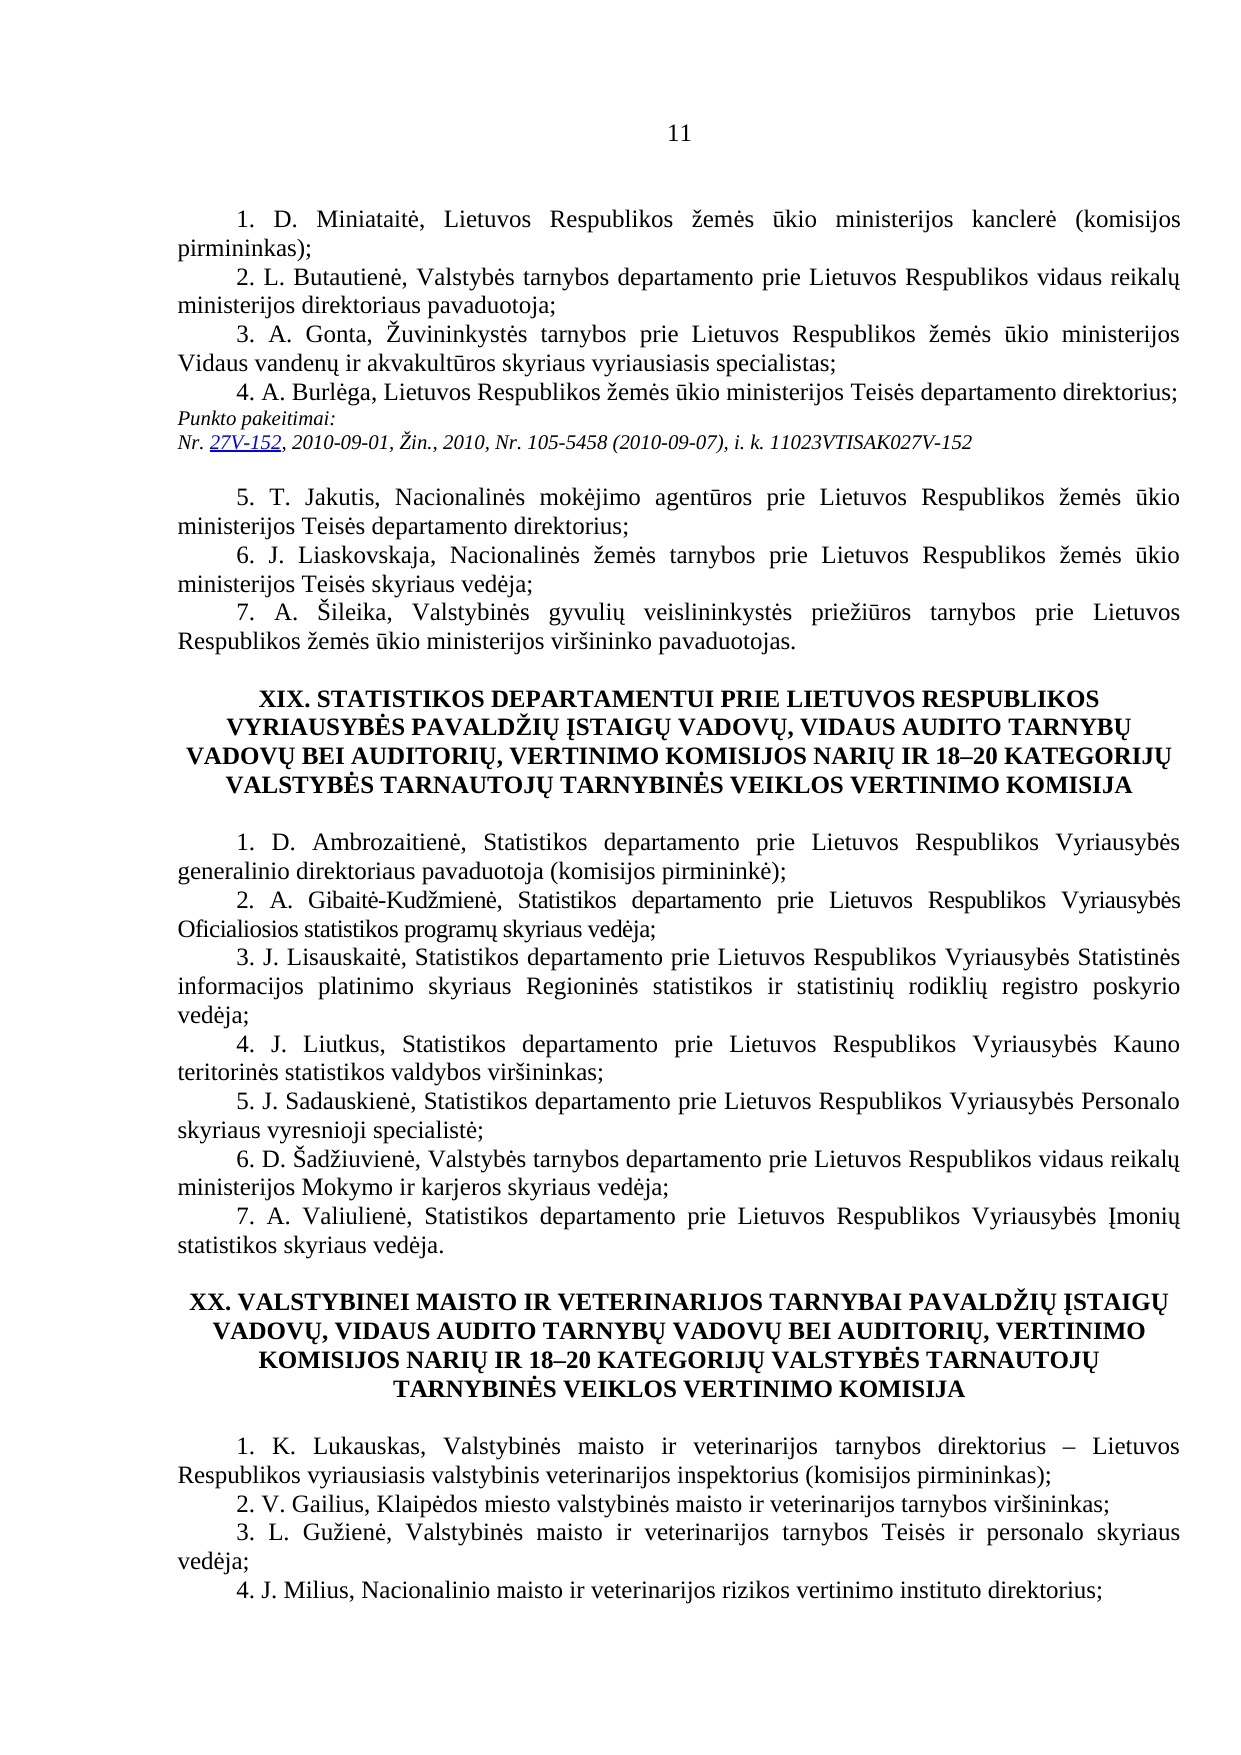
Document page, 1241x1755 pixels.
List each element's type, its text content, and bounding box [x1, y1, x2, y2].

text 3. L. Gužienė, Valstybinės maisto ir veterinarijos tarnybos Teisės ir personalo skyriaus vedėja; [177, 1517, 1181, 1575]
text 1. K. Lukauskas, Valstybinės maisto ir veterinarijos tarnybos direktorius – Lietuvos Respublikos vyriausiasis valstybinis veterinarijos inspektorius (komisijos pirmininkas); [177, 1431, 1181, 1489]
text 4. A. Burlėga, Lietuvos Respublikos žemės ūkio ministerijos Teisės departamento direktorius; [177, 377, 1181, 406]
text 3. A. Gonta, Žuvininkystės tarnybos prie Lietuvos Respublikos žemės ūkio ministerijos Vidaus vandenų ir akvakultūros skyriaus vyriausiasis specialistas; [177, 319, 1181, 377]
text XIX. STATISTIKOS DEPARTAMENTUI PRIE LIETUVOS RESPUBLIKOS VYRIAUSYBĖS PAVALDŽIŲ ĮSTAIGŲ VADOVŲ, VIDAUS AUDITO TARNYBŲ VADOVŲ BEI AUDITORIŲ, VERTINIMO KOMISIJOS NARIŲ IR 18–20 KATEGORIJŲ VALSTYBĖS TARNAUTOJŲ TARNYBINĖS VEIKLOS VERTINIMO KOMISIJA [177, 684, 1181, 799]
text 5. T. Jakutis, Nacionalinės mokėjimo agentūros prie Lietuvos Respublikos žemės ūkio ministerijos Teisės departamento direktorius; [177, 482, 1181, 540]
text XX. VALSTYBINEI MAISTO IR VETERINARIJOS TARNYBAI PAVALDŽIŲ ĮSTAIGŲ VADOVŲ, VIDAUS AUDITO TARNYBŲ VADOVŲ BEI AUDITORIŲ, VERTINIMO KOMISIJOS NARIŲ IR 18–20 KATEGORIJŲ VALSTYBĖS TARNAUTOJŲ TARNYBINĖS VEIKLOS VERTINIMO KOMISIJA [177, 1287, 1181, 1402]
text 4. J. Liutkus, Statistikos departamento prie Lietuvos Respublikos Vyriausybės Kauno teritorinės statistikos valdybos viršininkas; [177, 1029, 1181, 1086]
text 3. J. Lisauskaitė, Statistikos departamento prie Lietuvos Respublikos Vyriausybės Statistinės informacijos platinimo skyriaus Regioninės statistikos ir statistinių rodiklių registro poskyrio vedėja; [177, 942, 1181, 1029]
text Punkto pakeitimai: [177, 406, 1181, 430]
text 7. A. Šileika, Valstybinės gyvulių veislininkystės priežiūros tarnybos prie Lietuvos Respublikos žemės ūkio ministerijos viršininko pavaduotojas. [177, 597, 1181, 655]
text 2. V. Gailius, Klaipėdos miesto valstybinės maisto ir veterinarijos tarnybos viršininkas; [177, 1489, 1181, 1517]
text Nr. 27V-152, 2010-09-01, Žin., 2010, Nr. 105-5458 (2010-09-07), i. k. 11023VTISAK027V-152 [177, 430, 1181, 454]
text 2. A. Gibaitė-Kudžmienė, Statistikos departamento prie Lietuvos Respublikos Vyriausybės Oficialiosios statistikos programų skyriaus vedėja; [177, 885, 1181, 942]
text 1. D. Miniataitė, Lietuvos Respublikos žemės ūkio ministerijos kanclerė (komisijos pirmininkas); [177, 204, 1181, 262]
text 5. J. Sadauskienė, Statistikos departamento prie Lietuvos Respublikos Vyriausybės Personalo skyriaus vyresnioji specialistė; [177, 1086, 1181, 1144]
text 2. L. Butautienė, Valstybės tarnybos departamento prie Lietuvos Respublikos vidaus reikalų ministerijos direktoriaus pavaduotoja; [177, 262, 1181, 319]
text 1. D. Ambrozaitienė, Statistikos departamento prie Lietuvos Respublikos Vyriausybės generalinio direktoriaus pavaduotoja (komisijos pirmininkė); [177, 827, 1181, 885]
text 6. J. Liaskovskaja, Nacionalinės žemės tarnybos prie Lietuvos Respublikos žemės ūkio ministerijos Teisės skyriaus vedėja; [177, 540, 1181, 597]
text 4. J. Milius, Nacionalinio maisto ir veterinarijos rizikos vertinimo instituto direktorius; [177, 1575, 1181, 1604]
text 7. A. Valiulienė, Statistikos departamento prie Lietuvos Respublikos Vyriausybės Įmonių statistikos skyriaus vedėja. [177, 1201, 1181, 1259]
text 6. D. Šadžiuvienė, Valstybės tarnybos departamento prie Lietuvos Respublikos vidaus reikalų ministerijos Mokymo ir karjeros skyriaus vedėja; [177, 1144, 1181, 1201]
